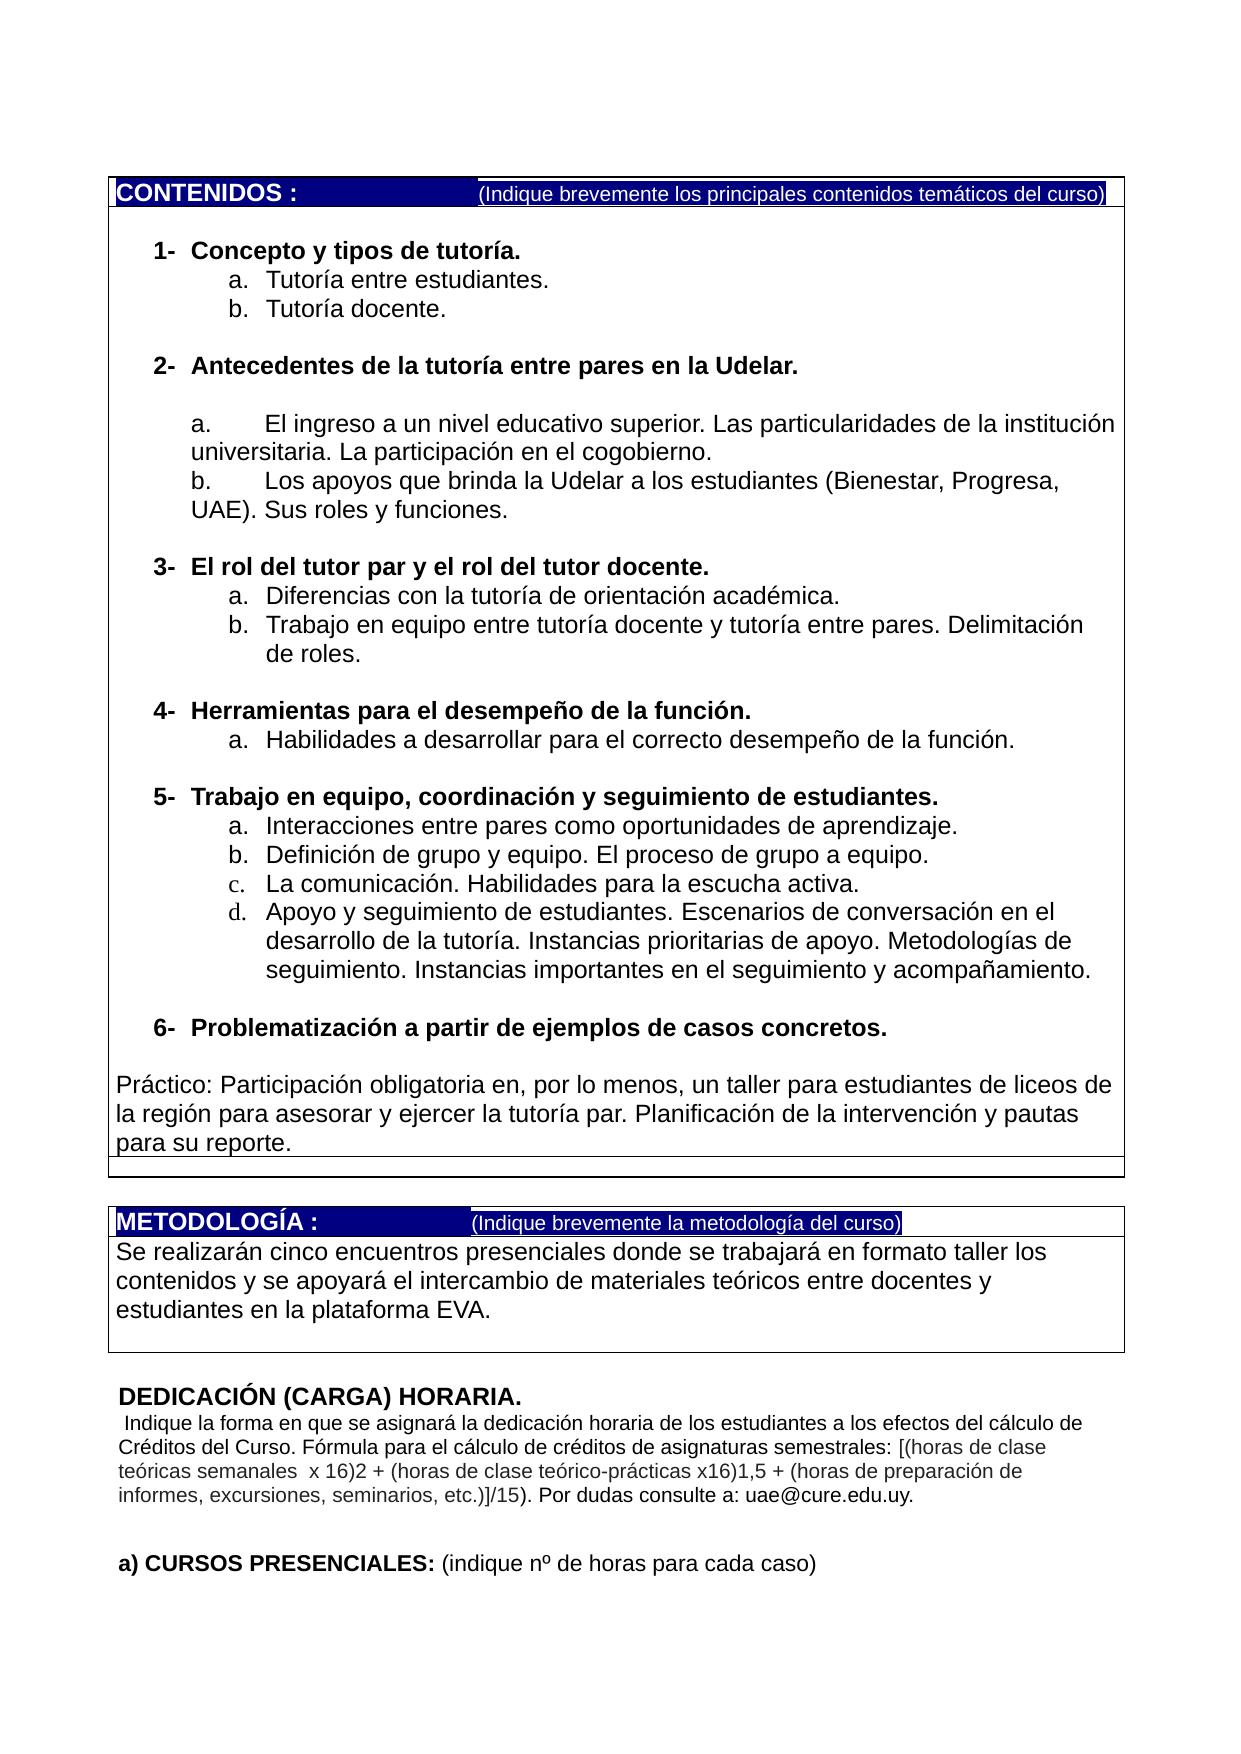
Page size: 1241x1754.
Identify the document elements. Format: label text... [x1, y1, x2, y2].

table_header CONTENIDOS : (Indique brevemente los principales contenidos temáticos del curso) [109, 178, 1124, 206]
text DEDICACIÓN (CARGA) HORARIA. [118, 1382, 1107, 1411]
text Indique la forma en que se asignará la dedicación horaria de los estudiantes a los efectos del cálculo de Créditos del Curso. Fórmula para el cálculo de créditos de asignaturas semestrales: [(horas de clase teóricas semanales x 16)2 + (horas de clase teórico-prácticas x16)1,5 + (horas de preparación de informes, excursiones, seminarios, etc.)]/15). Por dudas consulte a: uae@cure.edu.uy. [118, 1411, 1107, 1506]
text a) CURSOS PRESENCIALES: (indique nº de horas para cada caso) [118, 1549, 1107, 1576]
table_cell Se realizarán cinco encuentros presenciales donde se trabajará en formato taller los contenidos y se apoyará el intercambio de materiales teóricos entre docentes y estudiantes en la plataforma EVA. [109, 1237, 1124, 1352]
table_cell Concepto y tipos de tutoría. Tutoría entre estudiantes. Tutoría docente. Antecedentes de la tutoría entre pares en la Udelar. El ingreso a un nivel educativo superior. Las particularidades de la institución universitaria. La participación en el cogobierno. Los apoyos que brinda la Udelar a los estudiantes (Bienestar, Progresa, UAE). Sus roles y funciones. El rol del tutor par y el rol del tutor docente. Diferencias con la tutoría de orientación académica. Trabajo en equipo entre tutoría docente y tutoría entre pares. Delimitación de roles. Herramientas para el desempeño de la función. Habilidades a desarrollar para el correcto desempeño de la función. Trabajo en equipo, coordinación y seguimiento de estudiantes. Interacciones entre pares como oportunidades de aprendizaje. Definición de grupo y equipo. El proceso de grupo a equipo. La comunicación. Habilidades para la escucha activa. Apoyo y seguimiento de estudiantes. Escenarios de conversación en el desarrollo de la tutoría. Instancias prioritarias de apoyo. Metodologías de seguimiento. Instancias importantes en el seguimiento y acompañamiento. Problematización a partir de ejemplos de casos concretos. Práctico: Participación obligatoria en, por lo menos, un taller para estudiantes de liceos de la región para asesorar y ejercer la tutoría par. Planificación de la intervención y pautas para su reporte. [109, 207, 1124, 1156]
table_cell [109, 1157, 1124, 1176]
table_header METODOLOGÍA : (Indique brevemente la metodología del curso) [109, 1207, 1124, 1236]
